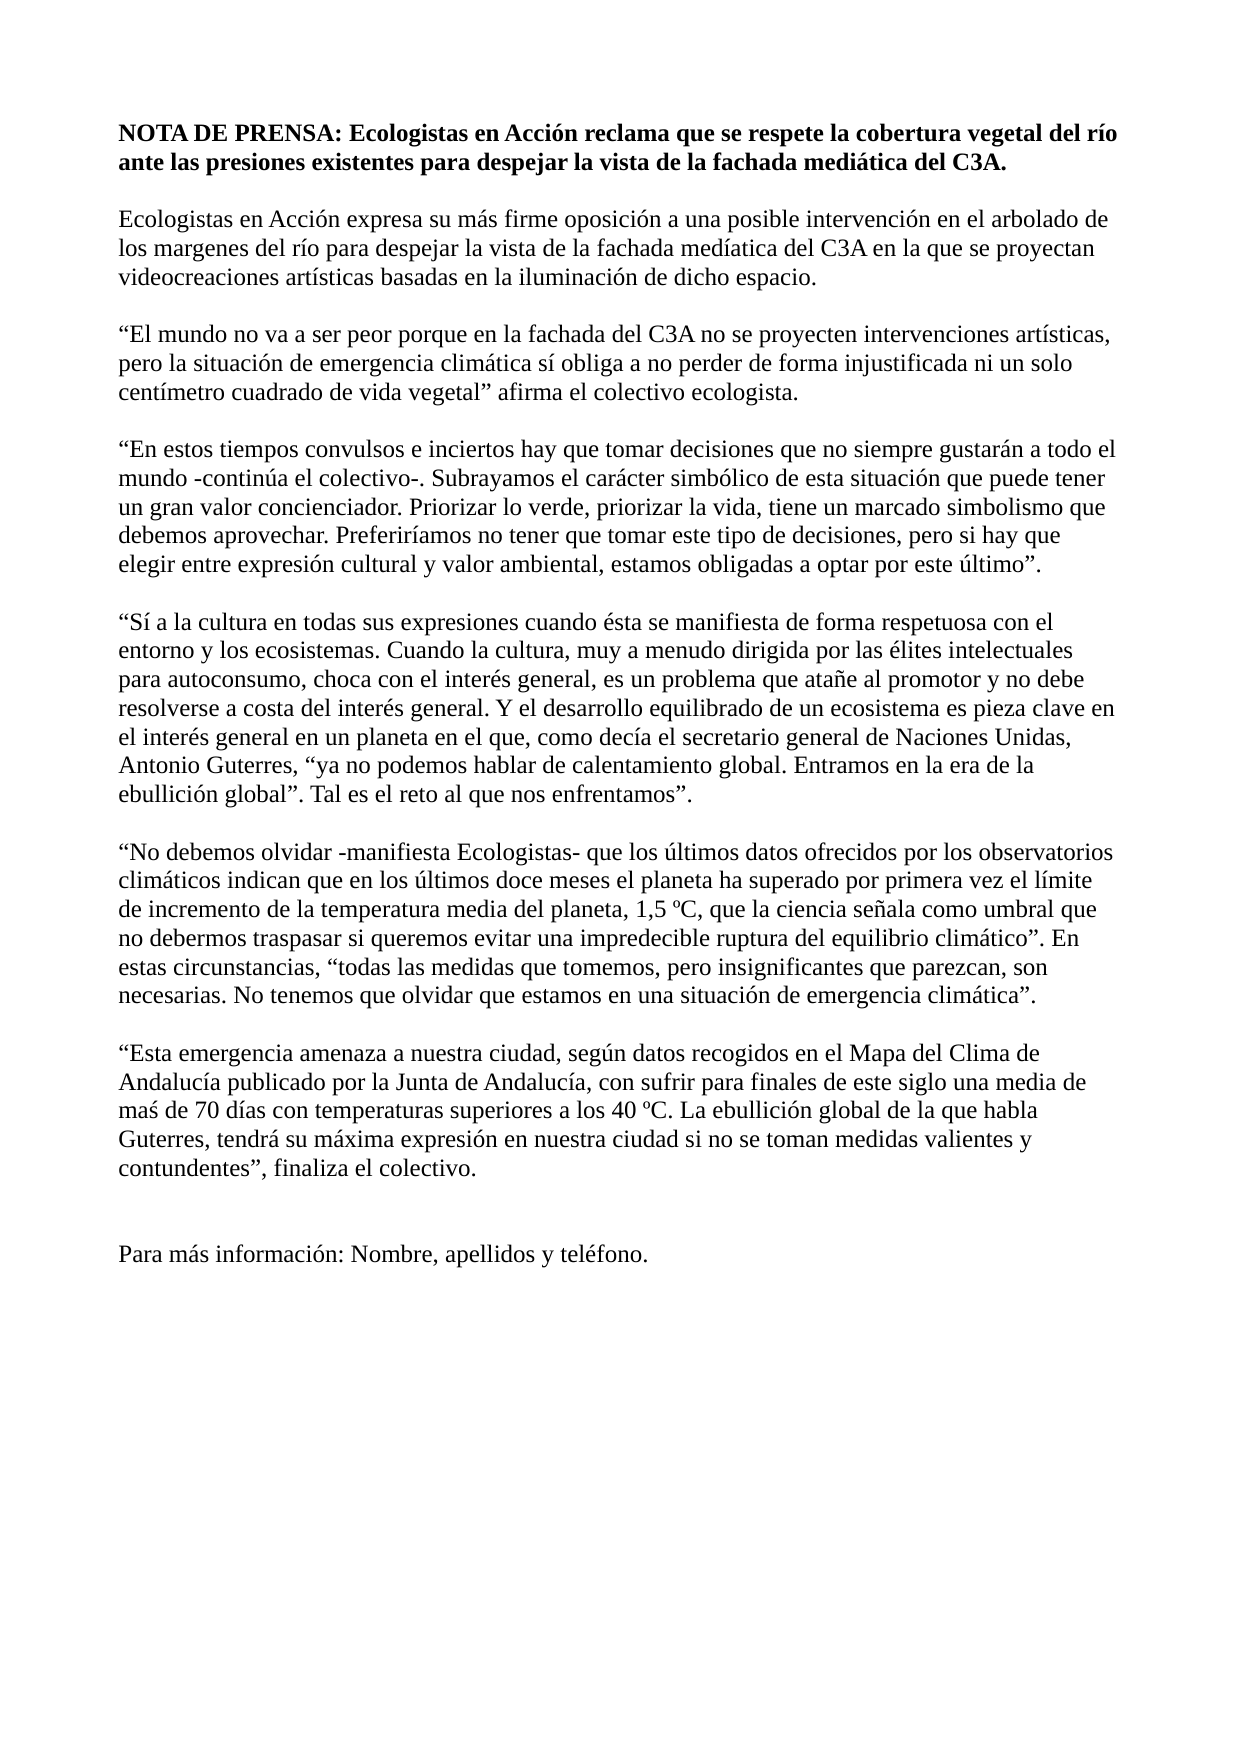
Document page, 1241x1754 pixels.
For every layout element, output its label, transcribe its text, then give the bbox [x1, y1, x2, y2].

text “El mundo no va a ser peor porque en la fachada del C3A no se proyecten intervenciones artísticas, pero la situación de emergencia climática sí obliga a no perder de forma injustificada ni un solo centímetro cuadrado de vida vegetal” afirma el colectivo ecologista. [118, 319, 1122, 406]
text Para más información: Nombre, apellidos y teléfono. [118, 1239, 1122, 1268]
text “En estos tiempos convulsos e inciertos hay que tomar decisiones que no siempre gustarán a todo el mundo -continúa el colectivo-. Subrayamos el carácter simbólico de esta situación que puede tener un gran valor concienciador. Priorizar lo verde, priorizar la vida, tiene un marcado simbolismo que debemos aprovechar. Preferiríamos no tener que tomar este tipo de decisiones, pero si hay que elegir entre expresión cultural y valor ambiental, estamos obligadas a optar por este último”. [118, 434, 1122, 578]
text “Sí a la cultura en todas sus expresiones cuando ésta se manifiesta de forma respetuosa con el entorno y los ecosistemas. Cuando la cultura, muy a menudo dirigida por las élites intelectuales para autoconsumo, choca con el interés general, es un problema que atañe al promotor y no debe resolverse a costa del interés general. Y el desarrollo equilibrado de un ecosistema es pieza clave en el interés general en un planeta en el que, como decía el secretario general de Naciones Unidas, Antonio Guterres, “ya no podemos hablar de calentamiento global. Entramos en la era de la ebullición global”. Tal es el reto al que nos enfrentamos”. [118, 607, 1122, 808]
text Ecologistas en Acción expresa su más firme oposición a una posible intervención en el arbolado de los margenes del río para despejar la vista de la fachada medíatica del C3A en la que se proyectan videocreaciones artísticas basadas en la iluminación de dicho espacio. [118, 204, 1122, 291]
text “No debemos olvidar -manifiesta Ecologistas- que los últimos datos ofrecidos por los observatorios climáticos indican que en los últimos doce meses el planeta ha superado por primera vez el límite de incremento de la temperatura media del planeta, 1,5 ºC, que la ciencia señala como umbral que no debermos traspasar si queremos evitar una impredecible ruptura del equilibrio climático”. En estas circunstancias, “todas las medidas que tomemos, pero insignificantes que parezcan, son necesarias. No tenemos que olvidar que estamos en una situación de emergencia climática”. [118, 837, 1122, 1009]
text “Esta emergencia amenaza a nuestra ciudad, según datos recogidos en el Mapa del Clima de Andalucía publicado por la Junta de Andalucía, con sufrir para finales de este siglo una media de maś de 70 días con temperaturas superiores a los 40 ºC. La ebullición global de la que habla Guterres, tendrá su máxima expresión en nuestra ciudad si no se toman medidas valientes y contundentes”, finaliza el colectivo. [118, 1038, 1122, 1182]
text NOTA DE PRENSA: Ecologistas en Acción reclama que se respete la cobertura vegetal del río ante las presiones existentes para despejar la vista de la fachada mediática del C3A. [118, 118, 1122, 176]
